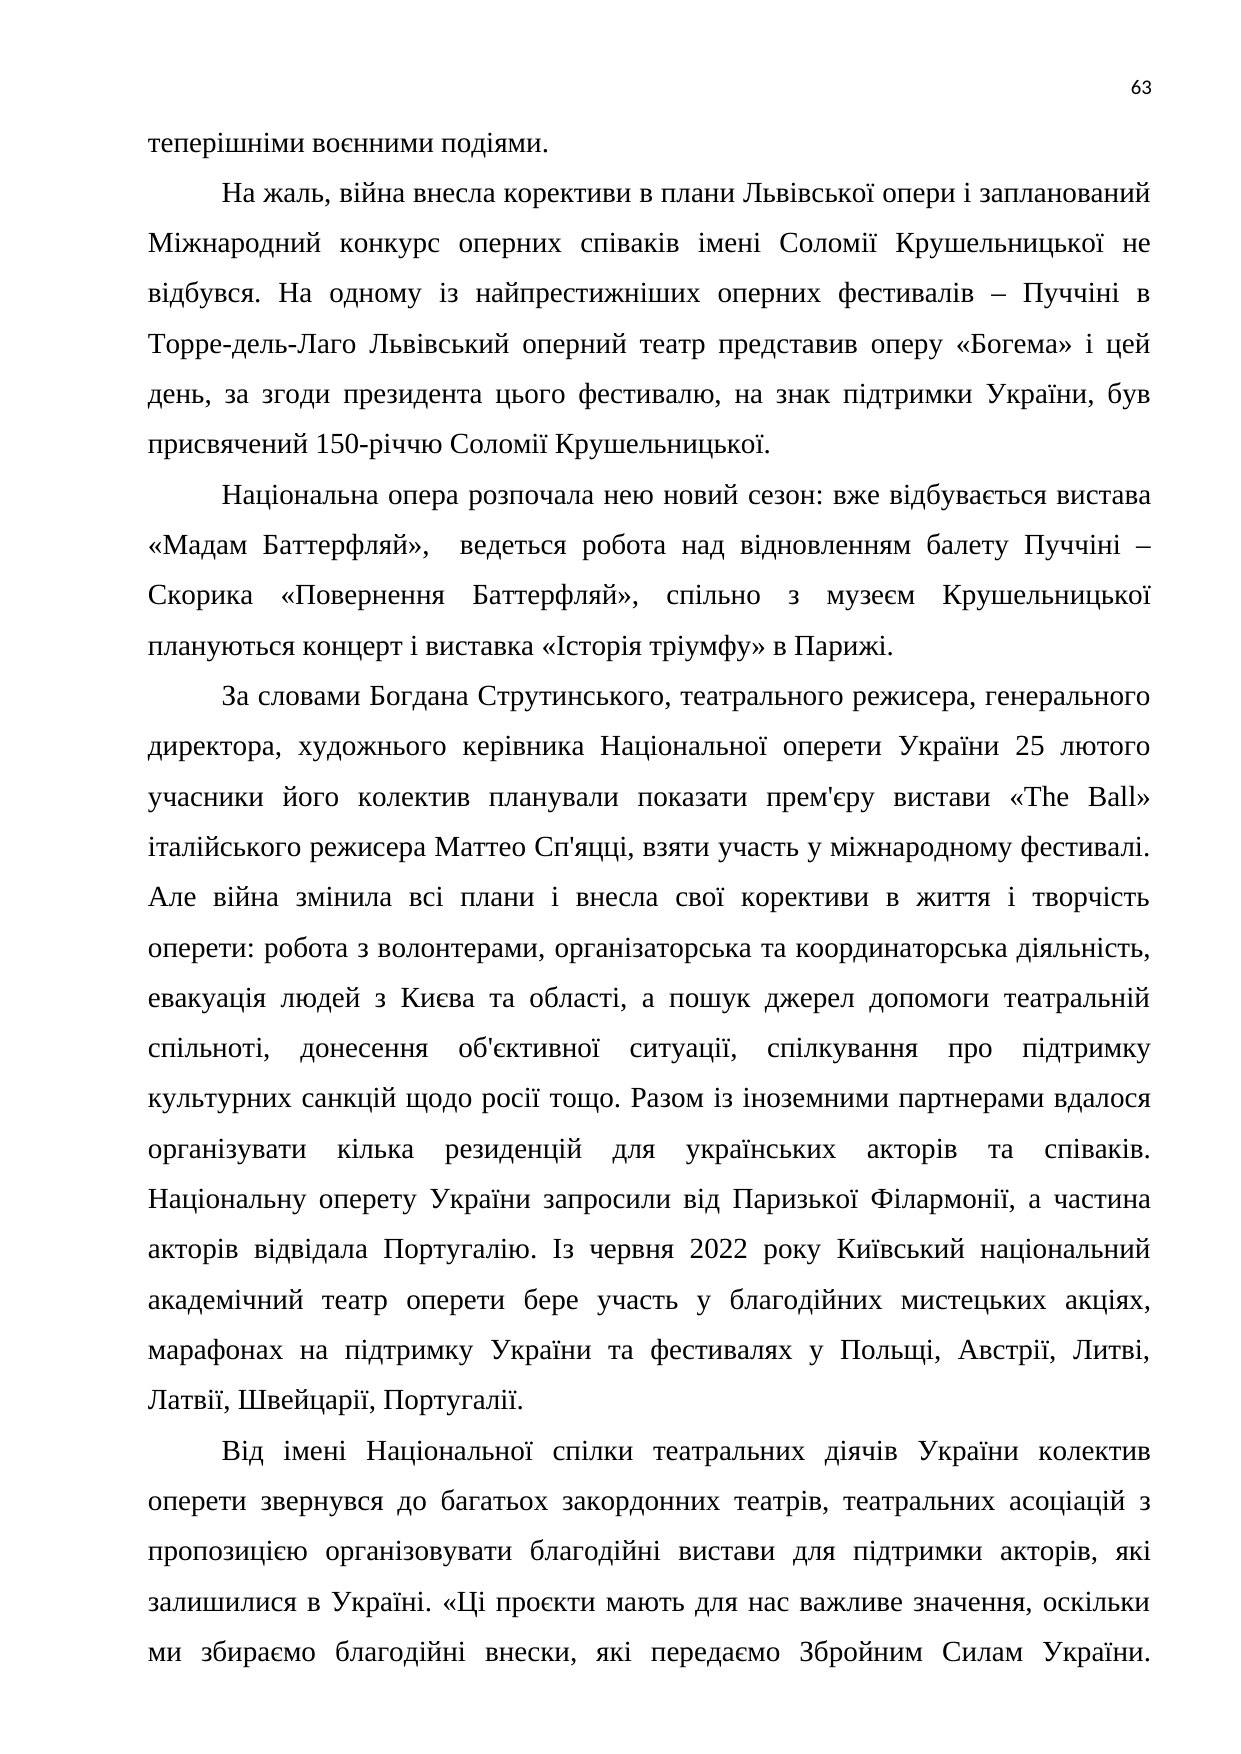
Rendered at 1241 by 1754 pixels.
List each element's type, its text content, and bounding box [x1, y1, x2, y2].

text теперішніми воєнними подіями. [148, 125, 1152, 158]
text На жаль, війна внесла корективи в плани Львівської опери і запланований Міжнародний конкурс оперних співаків імені Соломії Крушельницької не відбувся. На одному із найпрестижніших оперних фестивалів – Пуччіні в Торре-дель-Лаго Львівський оперний театр представив оперу «Богема» і цей день, за згоди президента цього фестивалю, на знак підтримки України, був присвячений 150-річчю Соломії Крушельницької. [148, 175, 1152, 460]
text За словами Богдана Струтинського, театрального режисера, генерального директора, художнього керівника Національної оперети України 25 лютого учасники його колектив планували показати прем'єру вистави «The Ball» італійського режисера Маттео Сп'яцці, взяти участь у міжнародному фестивалі. Але війна змінила всі плани і внесла свої корективи в життя і творчість оперети: робота з волонтерами, організаторська та координаторська діяльність, евакуація людей з Києва та області, а пошук джерел допомоги театральній спільноті, донесення об'єктивної ситуації, спілкування про підтримку культурних санкцій щодо росії тощо. Разом із іноземними партнерами вдалося організувати кілька резиденцій для українських акторів та співаків. Національну оперету України запросили від Паризької Філармонії, а частина акторів відвідала Португалію. Із червня 2022 року Київський національний академічний театр оперети бере участь у благодійних мистецьких акціях, марафонах на підтримку України та фестивалях у Польщі, Австрії, Литві, Латвії, Швейцарії, Португалії. [148, 678, 1152, 1416]
text Bід імені Національної спілки театральних діячів України колектив оперети звернувся до багатьох закордонних театрів, театральних асоціацій з пропозицією організовувати благодійні вистави для підтримки акторів, які залишилися в Україні. «Ці проєкти мають для нас важливе значення, оскільки ми збираємо благодійні внески, які передаємо Збройним Силам України. [148, 1433, 1152, 1668]
text Національна опера розпочала нею новий сезон: вже відбувається вистава «Мадам Баттерфляй», ведеться робота над відновленням балету Пуччіні – Скорика «Повернення Баттерфляй», спільно з музеєм Крушельницької плануються концерт і виставка «Історія тріумфу» в Парижі. [148, 477, 1152, 661]
